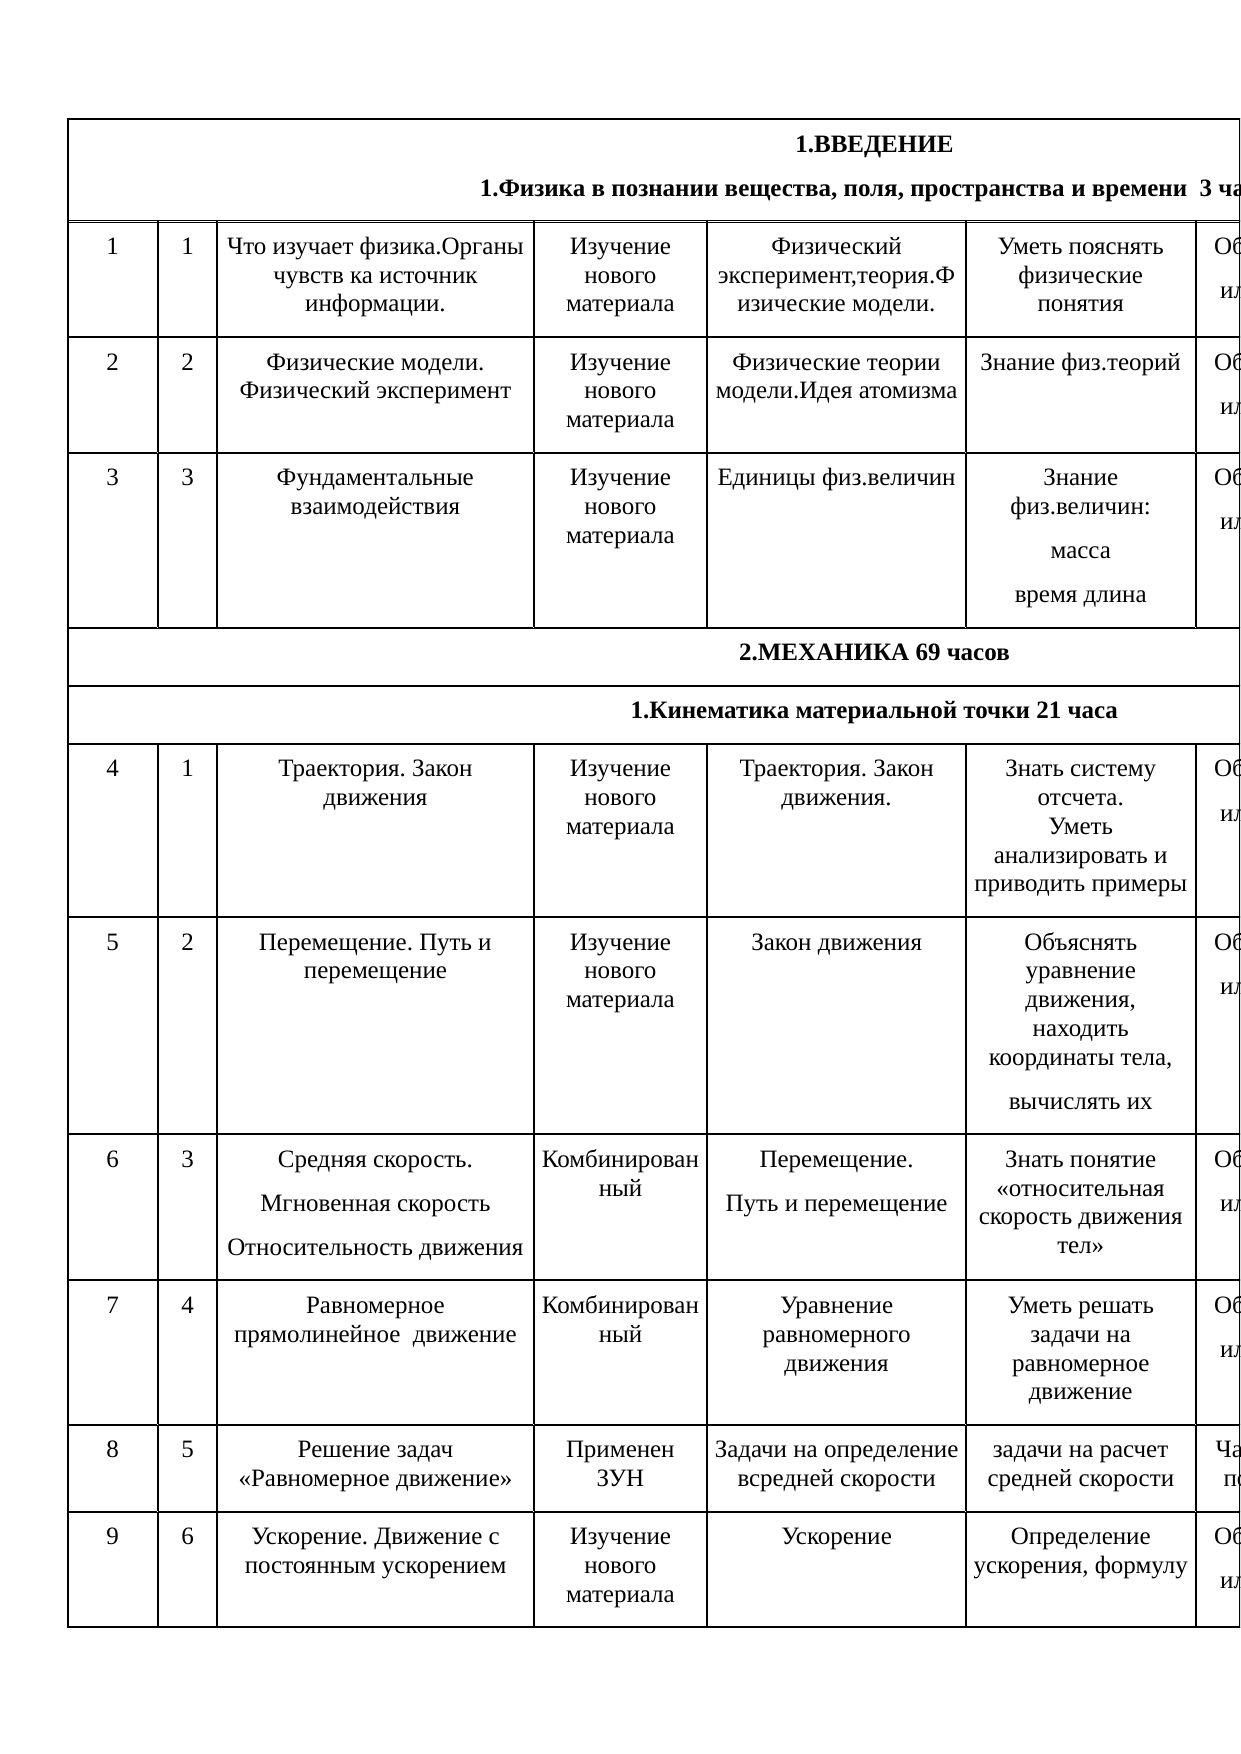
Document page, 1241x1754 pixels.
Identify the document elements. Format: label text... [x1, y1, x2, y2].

table_cell Физический эксперимент,теория.Физические модели. [708, 223, 965, 336]
table_cell 1.Кинематика материальной точки 21 часа [69, 687, 1239, 743]
table_cell Обучающ иллюстр [1197, 454, 1239, 627]
table_cell 9 [69, 1513, 157, 1626]
table_cell Траектория. Закон движения. [708, 745, 965, 916]
table_cell 5 [69, 918, 157, 1133]
table_cell Изучение нового материала [535, 1513, 706, 1626]
table_cell 6 [69, 1135, 157, 1279]
table_cell Знать систему отсчета. Уметь анализировать и приводить примеры [967, 745, 1195, 916]
table_cell 7 [69, 1281, 157, 1424]
table_cell Изучение нового материала [535, 454, 706, 627]
table_cell Уравнение равномерного движения [708, 1281, 965, 1424]
table_cell Изучение нового материала [535, 745, 706, 916]
table_cell 5 [159, 1426, 216, 1511]
table_cell Решение задач «Равномерное движение» [218, 1426, 533, 1511]
table_cell 1 [159, 223, 216, 336]
table_cell 4 [69, 745, 157, 916]
table_cell 8 [69, 1426, 157, 1511]
table_cell 2 [69, 338, 157, 452]
table_cell Физические теории модели.Идея атомизма [708, 338, 965, 452]
table_cell Знать понятие «относительная скорость движения тел» [967, 1135, 1195, 1279]
table_cell 2 [159, 918, 216, 1133]
table_cell Что изучает физика.Органы чувств ка источник информации. [218, 223, 533, 336]
table_cell Обучающ иллюстр [1197, 918, 1239, 1133]
table_cell Физические модели. Физический эксперимент [218, 338, 533, 452]
table_cell Задачи на определение всредней скорости [708, 1426, 965, 1511]
table_cell Комбинированный [535, 1281, 706, 1424]
table_cell 3 [69, 454, 157, 627]
table_cell Единицы физ.величин [708, 454, 965, 627]
table_cell Закон движения [708, 918, 965, 1133]
table_cell 6 [159, 1513, 216, 1626]
table_cell Знание физ.теорий [967, 338, 1195, 452]
table_cell 1.ВВЕДЕНИЕ 1.Физика в познании вещества, поля, пространства и времени 3 часа [69, 120, 1239, 220]
table_cell Траектория. Закон движения [218, 745, 533, 916]
table_cell Комбинированный [535, 1135, 706, 1279]
table_cell 1 [159, 745, 216, 916]
table_cell Определение ускорения, формулу [967, 1513, 1195, 1626]
table_cell 3 [159, 1135, 216, 1279]
table_cell Фундаментальные взаимодействия [218, 454, 533, 627]
table_cell Перемещение. Путь и перемещение [218, 918, 533, 1133]
table_cell 2.МЕХАНИКА 69 часов [69, 629, 1239, 685]
table_cell 3 [159, 454, 216, 627]
table_cell Обучающ иллюстр [1197, 1513, 1239, 1626]
table_cell Частично поисков [1197, 1426, 1239, 1511]
table_cell Ускорение. Движение с постоянным ускорением [218, 1513, 533, 1626]
table_cell Изучение нового материала [535, 918, 706, 1133]
table_cell Изучение нового материала [535, 338, 706, 452]
table_cell Уметь решать задачи на равномерное движение [967, 1281, 1195, 1424]
table_cell задачи на расчет средней скорости [967, 1426, 1195, 1511]
table_cell Уметь пояснять физические понятия [967, 223, 1195, 336]
table_cell Обучающ иллюстр [1197, 1281, 1239, 1424]
table_cell Объяснять уравнение движения, находить координаты тела, вычислять их [967, 918, 1195, 1133]
table_cell Равномерное прямолинейное движение [218, 1281, 533, 1424]
table_cell 4 [159, 1281, 216, 1424]
table_cell Обучающ иллюстр [1197, 1135, 1239, 1279]
table_cell Знание физ.величин: масса время длина [967, 454, 1195, 627]
table_cell Перемещение. Путь и перемещение [708, 1135, 965, 1279]
table_cell Обучающ иллюстр [1197, 338, 1239, 452]
table_cell Изучение нового материала [535, 223, 706, 336]
table_cell Применен ЗУН [535, 1426, 706, 1511]
table_cell Обучающ иллюстр [1197, 223, 1239, 336]
table_cell 2 [159, 338, 216, 452]
table_cell Средняя скорость. Мгновенная скорость Относительность движения [218, 1135, 533, 1279]
table_cell 1 [69, 223, 157, 336]
table_cell Обучающ иллюстр [1197, 745, 1239, 916]
table_cell Ускорение [708, 1513, 965, 1626]
